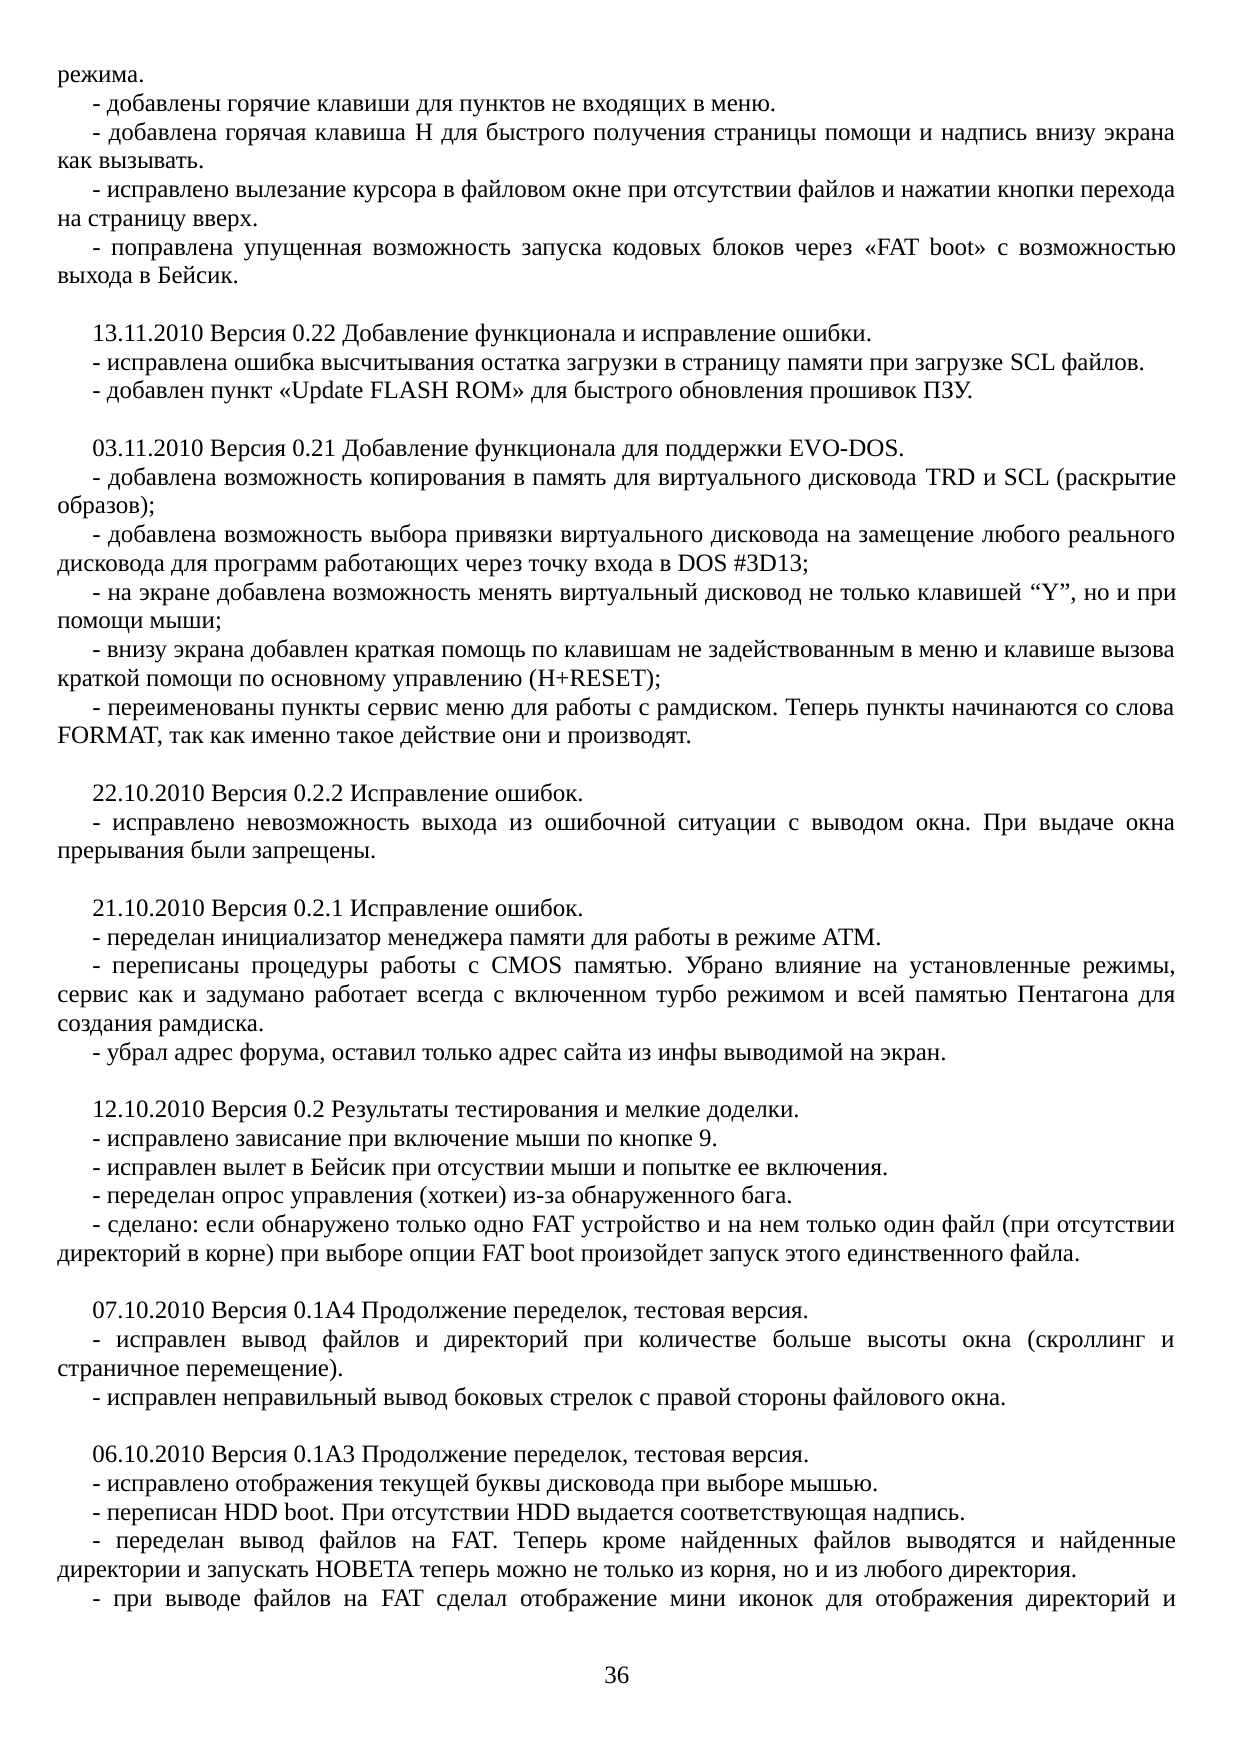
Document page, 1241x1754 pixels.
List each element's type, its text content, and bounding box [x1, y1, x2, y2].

text - убрал адрес форума, оставил только адрес сайта из инфы выводимой на экран. [57, 1037, 1176, 1066]
text 21.10.2010 Версия 0.2.1 Исправление ошибок. [57, 893, 1176, 922]
text - переделан вывод файлов на FAT. Теперь кроме найденных файлов выводятся и найденные директории и запускать HOBETA теперь можно не только из корня, но и из любого директория. [57, 1526, 1176, 1583]
text 12.10.2010 Версия 0.2 Результаты тестирования и мелкие доделки. [57, 1094, 1176, 1123]
text - на экране добавлена возможность менять виртуальный дисковод не только клавишей “Y”, но и при помощи мыши; [57, 577, 1176, 634]
text - переделан инициализатор менеджера памяти для работы в режиме АТМ. [57, 922, 1176, 951]
text - исправлено невозможность выхода из ошибочной ситуации с выводом окна. При выдаче окна прерывания были запрещены. [57, 807, 1176, 864]
text 03.11.2010 Версия 0.21 Добавление функционала для поддержки EVO-DOS. [57, 433, 1176, 462]
text - поправлена упущенная возможность запуска кодовых блоков через «FAT boot» с возможностью выхода в Бейсик. [57, 232, 1176, 289]
text 06.10.2010 Версия 0.1A3 Продолжение переделок, тестовая версия. [57, 1439, 1176, 1468]
text - переименованы пункты сервис меню для работы с рамдиском. Теперь пункты начинаются со слова FORMAT, так как именно такое действие они и производят. [57, 692, 1176, 749]
text - добавлены горячие клавиши для пунктов не входящих в меню. [57, 88, 1176, 117]
text - добавлена возможность выбора привязки виртуального дисковода на замещение любого реального дисковода для программ работающих через точку входа в DOS #3D13; [57, 519, 1176, 577]
text - переписаны процедуры работы с CMOS памятью. Убрано влияние на установленные режимы, сервис как и задумано работает всегда с включенном турбо режимом и всей памятью Пентагона для создания рамдиска. [57, 951, 1176, 1037]
text - исправлен вылет в Бейсик при отсуствии мыши и попытке ее включения. [57, 1152, 1176, 1181]
text - исправлено вылезание курсора в файловом окне при отсутствии файлов и нажатии кнопки перехода на страницу вверх. [57, 174, 1176, 232]
text - исправлен неправильный вывод боковых стрелок с правой стороны файлового окна. [57, 1382, 1176, 1411]
text - сделано: если обнаружено только одно FAT устройство и на нем только один файл (при отсутствии директорий в корне) при выборе опции FAT boot произойдет запуск этого единственного файла. [57, 1209, 1176, 1267]
text 13.11.2010 Версия 0.22 Добавление функционала и исправление ошибки. [57, 318, 1176, 347]
text - при выводе файлов на FAT сделал отображение мини иконок для отображения директорий и [57, 1583, 1176, 1612]
text - переписан HDD boot. При отсутствии HDD выдается соответствующая надпись. [57, 1497, 1176, 1526]
text - добавлен пункт «Update FLASH ROM» для быстрого обновления прошивок ПЗУ. [57, 376, 1176, 404]
text - внизу экрана добавлен краткая помощь по клавишам не задействованным в меню и клавише вызова краткой помощи по основному управлению (H+RESET); [57, 634, 1176, 692]
text режима. [57, 59, 1176, 88]
text 07.10.2010 Версия 0.1A4 Продолжение переделок, тестовая версия. [57, 1296, 1176, 1324]
text - исправлена ошибка высчитывания остатка загрузки в страницу памяти при загрузке SCL файлов. [57, 347, 1176, 376]
text - добавлена возможность копирования в память для виртуального дисковода TRD и SCL (раскрытие образов); [57, 462, 1176, 519]
text - добавлена горячая клавиша H для быстрого получения страницы помощи и надпись внизу экрана как вызывать. [57, 117, 1176, 174]
text - переделан опрос управления (хоткеи) из-за обнаруженного бага. [57, 1181, 1176, 1209]
text - исправлен вывод файлов и директорий при количестве больше высоты окна (скроллинг и страничное перемещение). [57, 1324, 1176, 1382]
text 22.10.2010 Версия 0.2.2 Исправление ошибок. [57, 778, 1176, 807]
text - исправлено зависание при включение мыши по кнопке 9. [57, 1123, 1176, 1152]
text - исправлено отображения текущей буквы дисковода при выборе мышью. [57, 1468, 1176, 1497]
